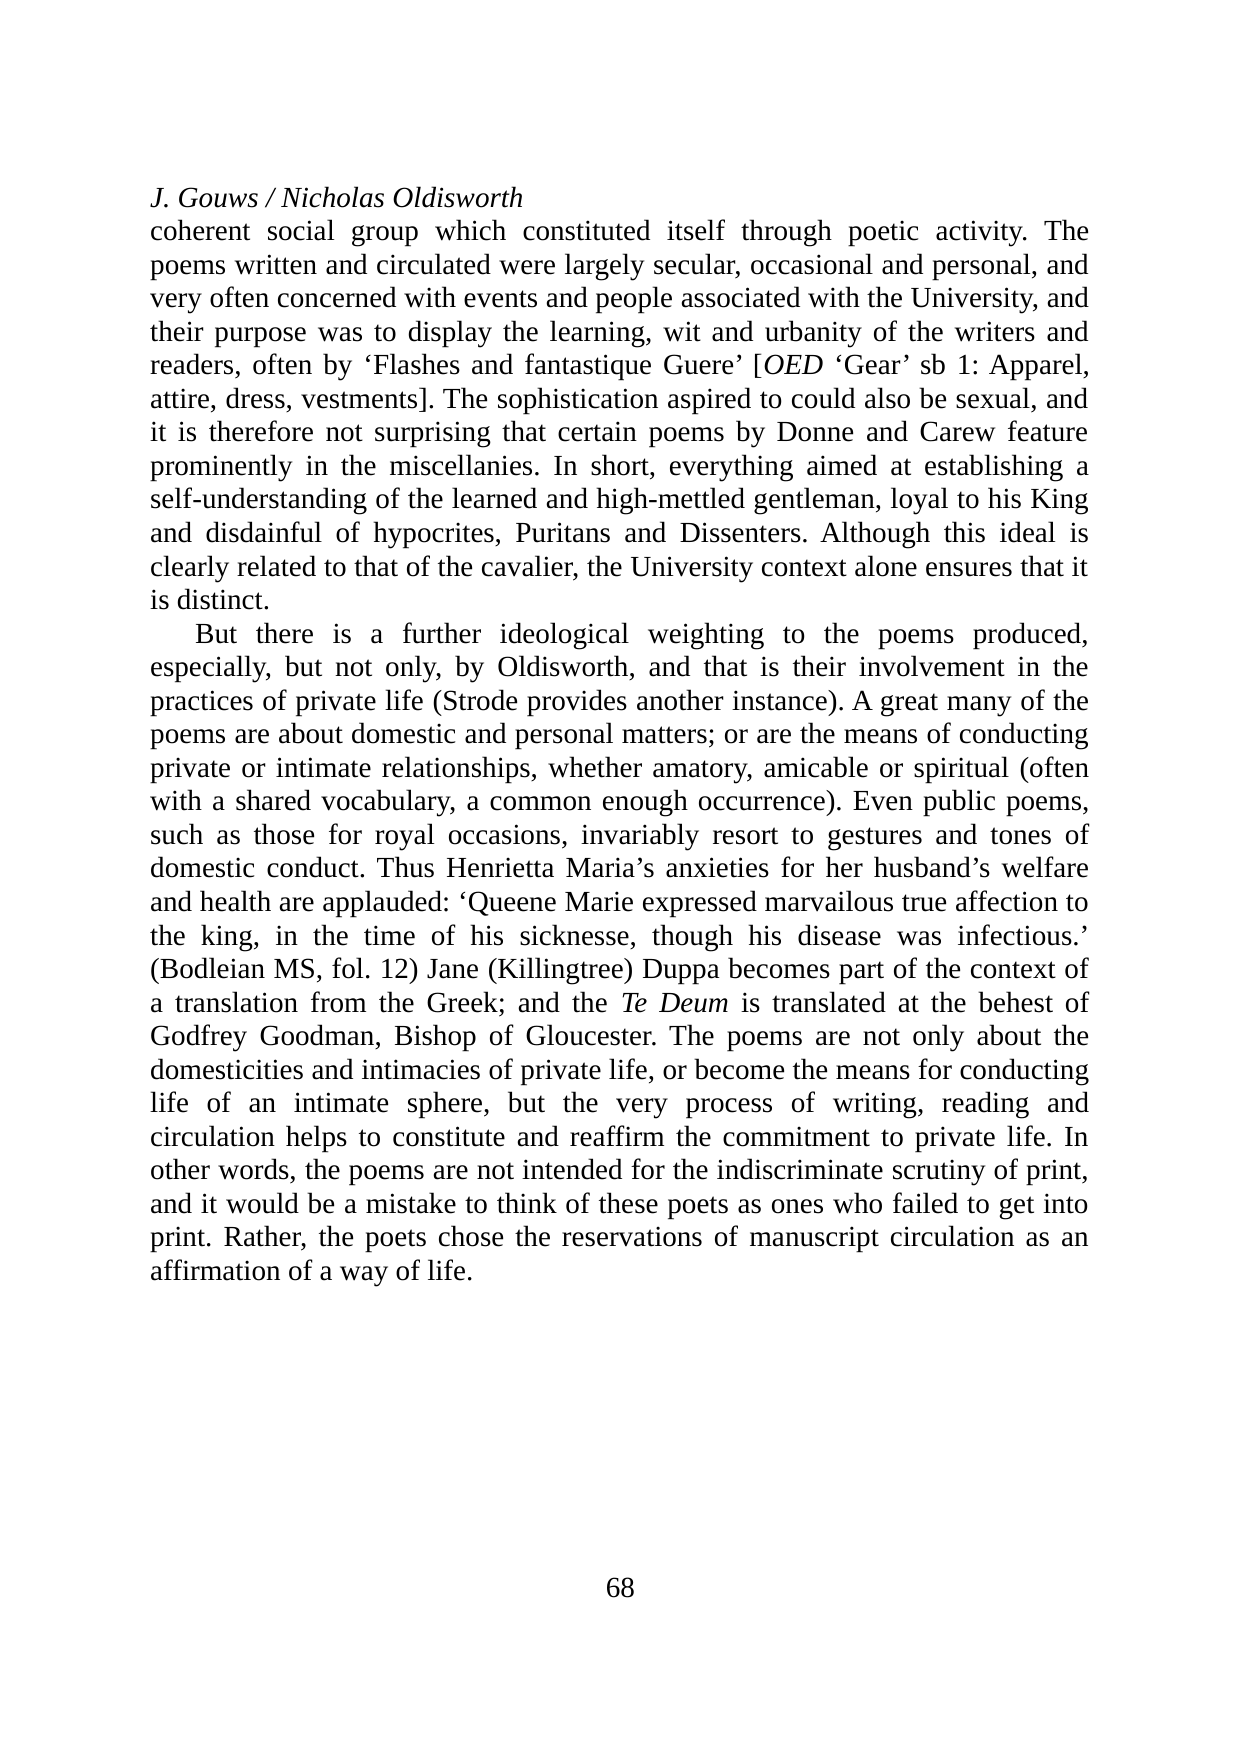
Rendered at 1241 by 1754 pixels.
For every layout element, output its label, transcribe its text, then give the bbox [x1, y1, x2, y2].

text coherent social group which constituted itself through poetic activity. The poems written and circulated were largely secular, occasional and personal, and very often concerned with events and people associated with the University, and their purpose was to display the learning, wit and urbanity of the writers and readers, often by ‘Flashes and fantastique Guere’ [OED ‘Gear’ sb 1: Apparel, attire, dress, vestments]. The sophistication aspired to could also be sexual, and it is therefore not surprising that certain poems by Donne and Carew feature prominently in the miscellanies. In short, everything aimed at establishing a self-understanding of the learned and high-mettled gentleman, loyal to his King and disdainful of hypocrites, Puritans and Dissenters. Although this ideal is clearly related to that of the cavalier, the University context alone ensures that it is distinct. [150, 213, 1090, 616]
text But there is a further ideological weighting to the poems produced, especially, but not only, by Oldisworth, and that is their involvement in the practices of private life (Strode provides another instance). A great many of the poems are about domestic and personal matters; or are the means of conducting private or intimate relationships, whether amatory, amicable or spiritual (often with a shared vocabulary, a common enough occurrence). Even public poems, such as those for royal occasions, invariably resort to gestures and tones of domestic conduct. Thus Henrietta Maria’s anxieties for her husband’s welfare and health are applauded: ‘Queene Marie expressed marvailous true affection to the king, in the time of his sicknesse, though his disease was infectious.’ (Bodleian MS, fol. 12) Jane (Killingtree) Duppa becomes part of the context of a translation from the Greek; and the Te Deum is translated at the behest of Godfrey Goodman, Bishop of Gloucester. The poems are not only about the domesticities and intimacies of private life, or become the means for conducting life of an intimate sphere, but the very process of writing, reading and circulation helps to constitute and reaffirm the commitment to private life. In other words, the poems are not intended for the indiscriminate scrutiny of print, and it would be a mistake to think of these poets as ones who failed to get into print. Rather, the poets chose the reservations of manuscript circulation as an affirmation of a way of life. [150, 616, 1090, 1287]
